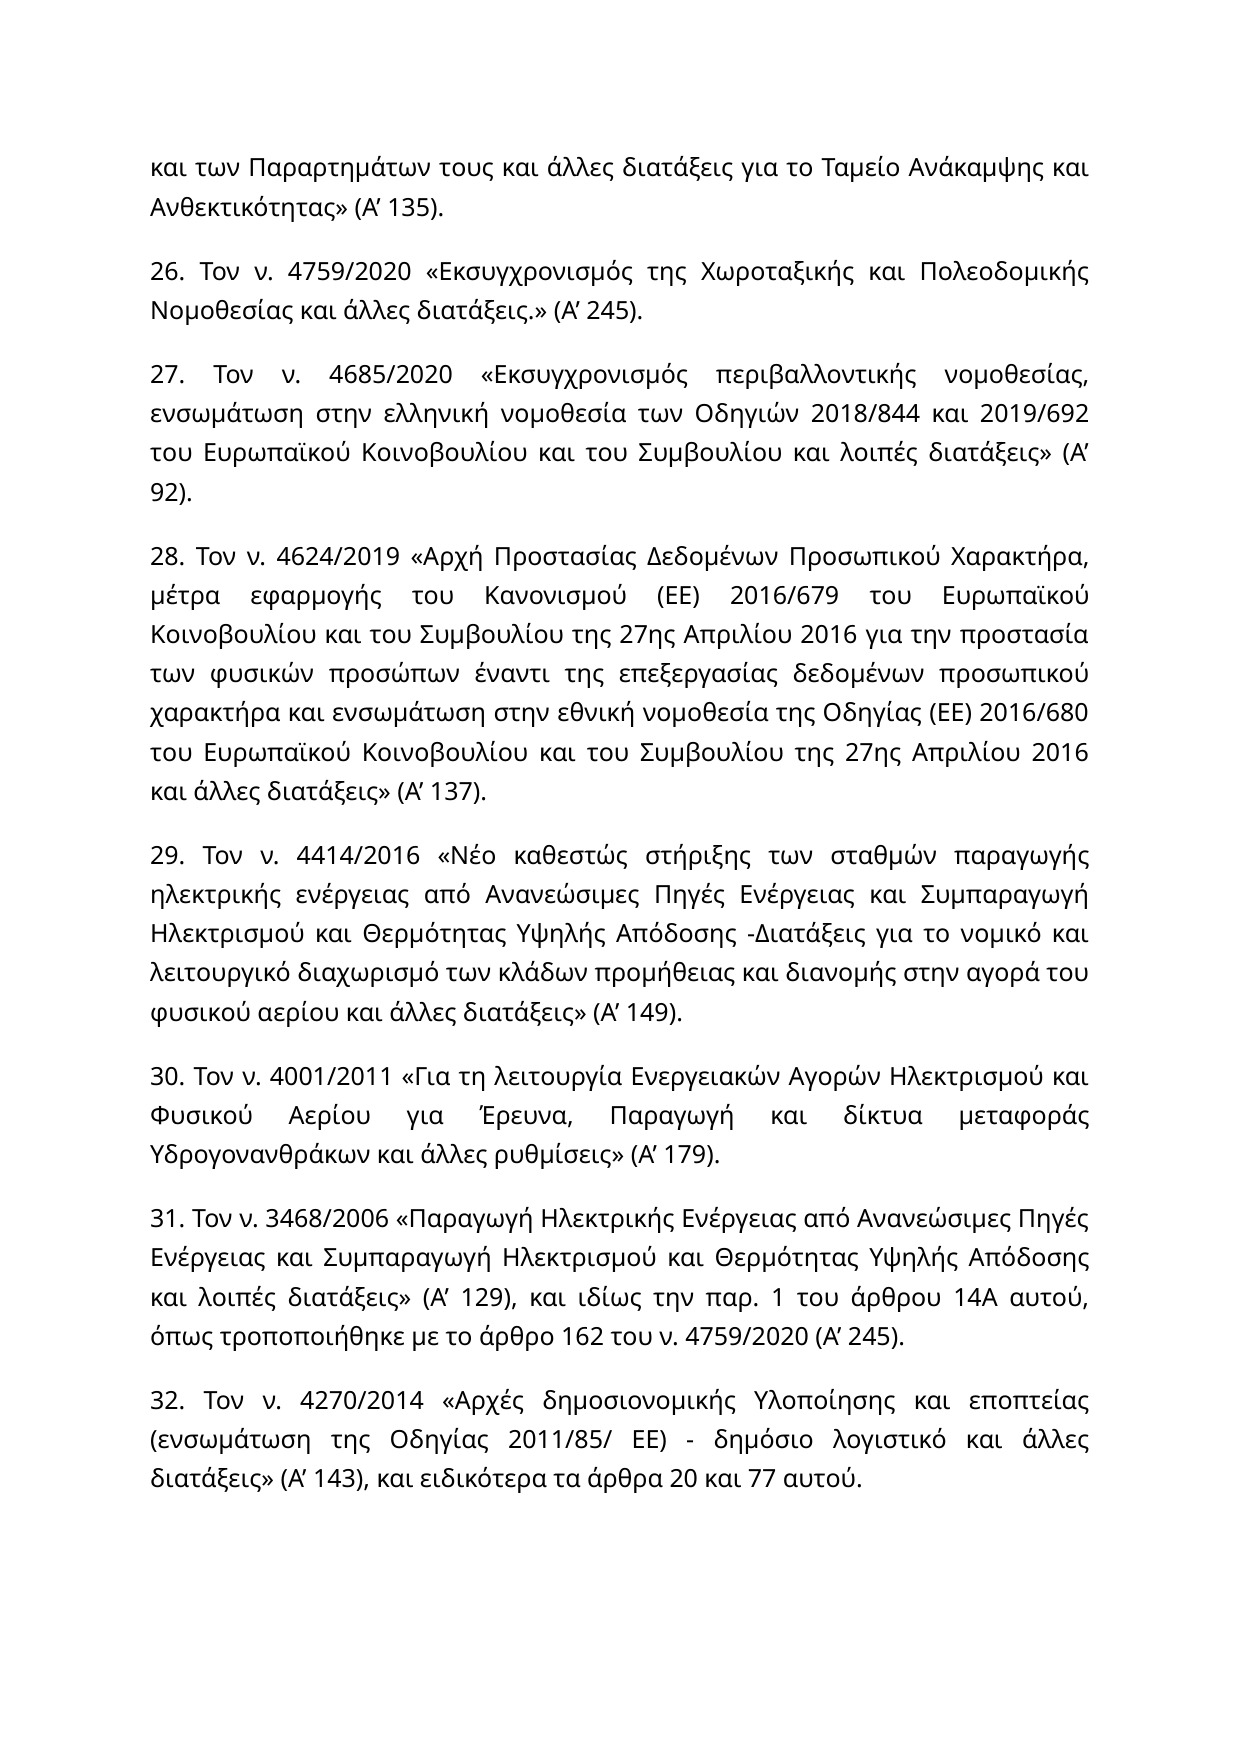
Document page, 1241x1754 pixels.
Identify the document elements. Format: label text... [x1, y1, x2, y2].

text 27. Τον ν. 4685/2020 «Εκσυγχρονισμός περιβαλλοντικής νομοθεσίας, ενσωμάτωση στην ελληνική νομοθεσία των Οδηγιών 2018/844 και 2019/692 του Ευρωπαϊκού Κοινοβουλίου και του Συμβουλίου και λοιπές διατάξεις» (Α’ 92). [150, 357, 1090, 508]
text 31. Τον ν. 3468/2006 «Παραγωγή Ηλεκτρικής Ενέργειας από Ανανεώσιμες Πηγές Ενέργειας και Συμπαραγωγή Ηλεκτρισμού και Θερμότητας Υψηλής Απόδοσης και λοιπές διατάξεις» (Α’ 129), και ιδίως την παρ. 1 του άρθρου 14Α αυτού, όπως τροποποιήθηκε με το άρθρο 162 του ν. 4759/2020 (Α’ 245). [150, 1201, 1090, 1352]
text 29. Τον ν. 4414/2016 «Νέο καθεστώς στήριξης των σταθμών παραγωγής ηλεκτρικής ενέργειας από Ανανεώσιμες Πηγές Ενέργειας και Συμπαραγωγή Ηλεκτρισμού και Θερμότητας Υψηλής Απόδοσης -Διατάξεις για το νομικό και λειτουργικό διαχωρισμό των κλάδων προμήθειας και διανομής στην αγορά του φυσικού αερίου και άλλες διατάξεις» (Α’ 149). [150, 837, 1090, 1028]
text 28. Τον ν. 4624/2019 «Αρχή Προστασίας Δεδομένων Προσωπικού Χαρακτήρα, μέτρα εφαρμογής του Κανονισμού (ΕΕ) 2016/679 του Ευρωπαϊκού Κοινοβουλίου και του Συμβουλίου της 27ης Απριλίου 2016 για την προστασία των φυσικών προσώπων έναντι της επεξεργασίας δεδομένων προσωπικού χαρακτήρα και ενσωμάτωση στην εθνική νομοθεσία της Οδηγίας (ΕΕ) 2016/680 του Ευρωπαϊκού Κοινοβουλίου και του Συμβουλίου της 27ης Απριλίου 2016 και άλλες διατάξεις» (Α’ 137). [150, 538, 1090, 807]
text 32. Τον ν. 4270/2014 «Αρχές δημοσιονομικής Υλοποίησης και εποπτείας (ενσωμάτωση της Οδηγίας 2011/85/ ΕΕ) - δημόσιο λογιστικό και άλλες διατάξεις» (Α’ 143), και ειδικότερα τα άρθρα 20 και 77 αυτού. [150, 1382, 1090, 1495]
text και των Παραρτημάτων τους και άλλες διατάξεις για το Ταμείο Ανάκαμψης και Ανθεκτικότητας» (Α’ 135). [150, 150, 1090, 223]
text 26. Τον ν. 4759/2020 «Εκσυγχρονισμός της Χωροταξικής και Πολεοδομικής Νομοθεσίας και άλλες διατάξεις.» (Α’ 245). [150, 253, 1090, 327]
text 30. Τον ν. 4001/2011 «Για τη λειτουργία Ενεργειακών Αγορών Ηλεκτρισμού και Φυσικού Αερίου για Έρευνα, Παραγωγή και δίκτυα μεταφοράς Υδρογονανθράκων και άλλες ρυθμίσεις» (Α’ 179). [150, 1058, 1090, 1171]
